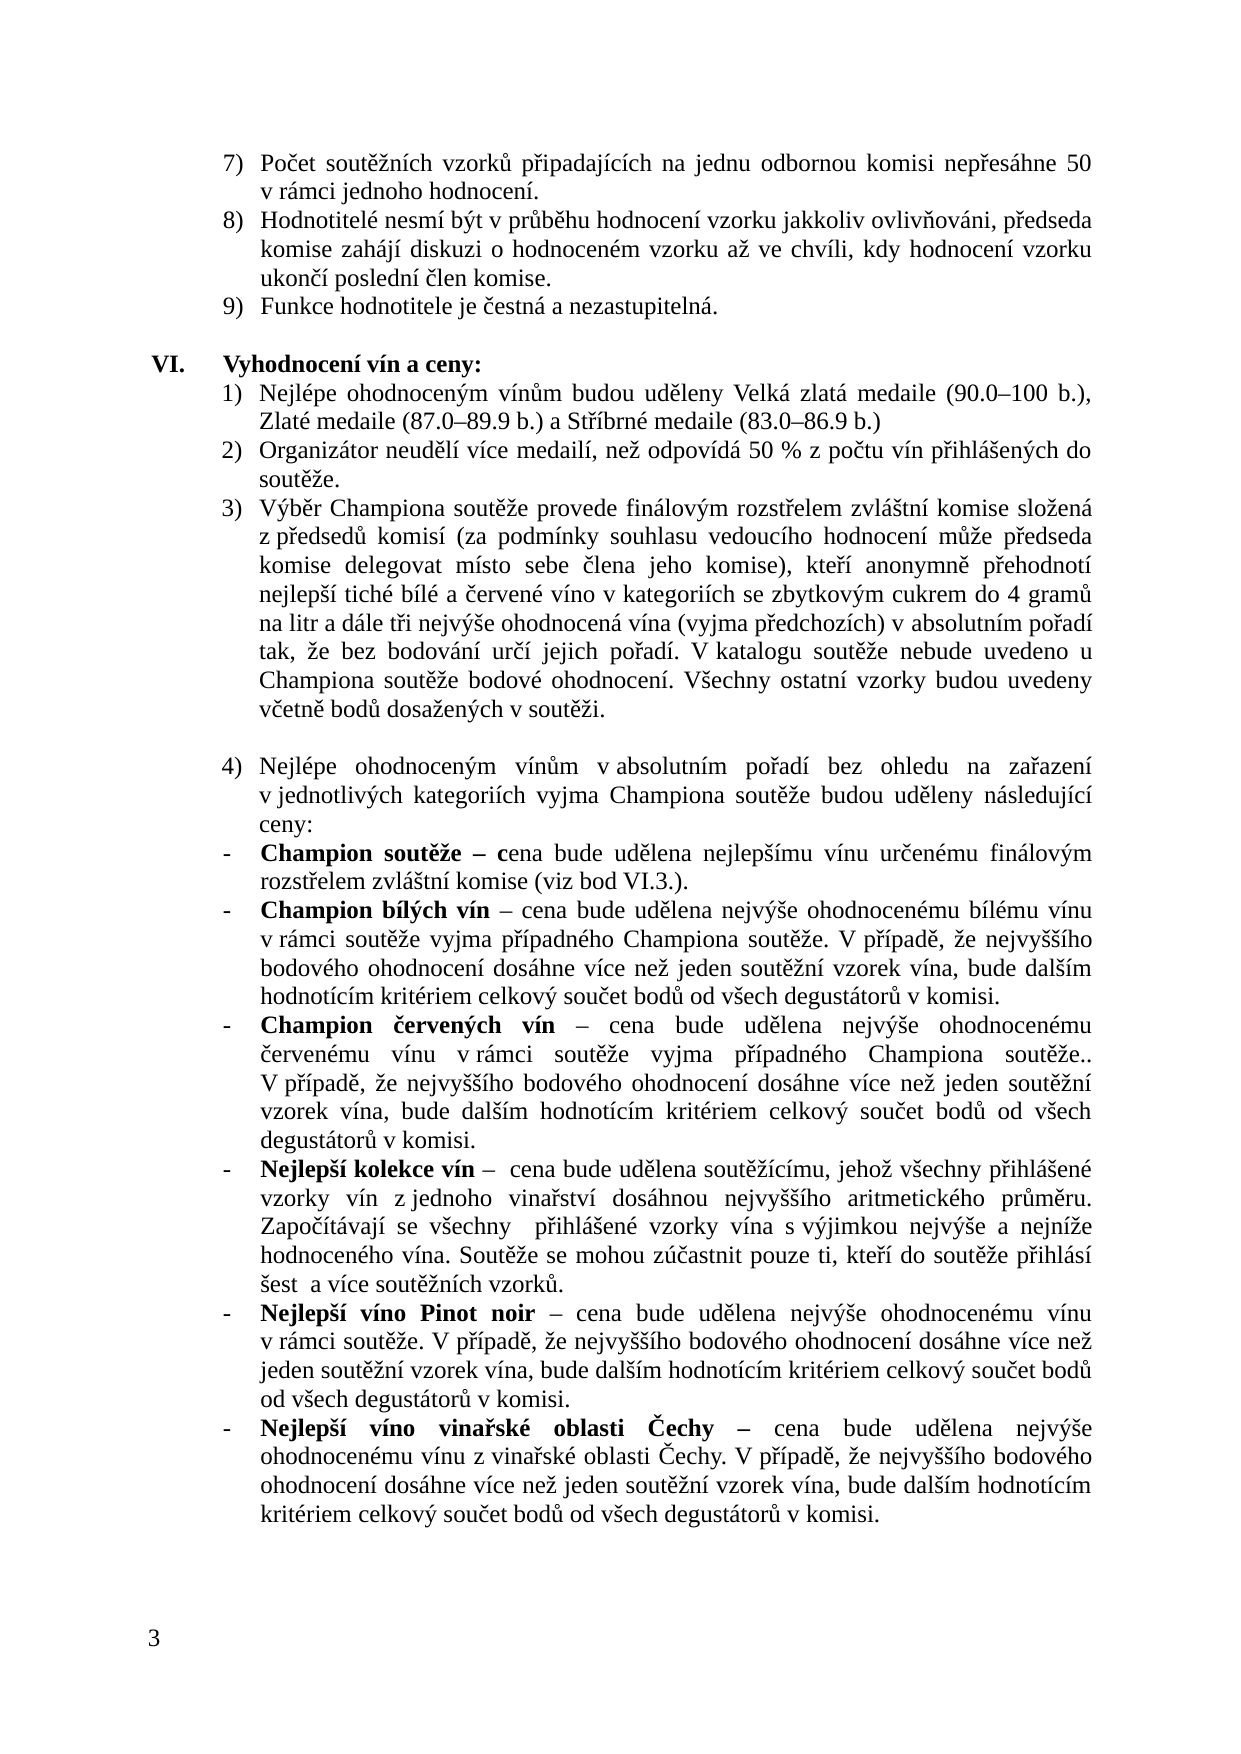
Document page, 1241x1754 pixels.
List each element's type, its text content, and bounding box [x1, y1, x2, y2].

list Vyhodnocení vín a ceny: [185, 349, 1093, 378]
list Champion soutěže – cena bude udělena nejlepšímu vínu určenému finálovým rozstřelem zvláštní komise (viz bod VI.3.). [223, 838, 1093, 895]
list Champion bílých vín – cena bude udělena nejvýše ohodnocenému bílému vínu v rámci soutěže vyjma případného Championa soutěže. V případě, že nejvyššího bodového ohodnocení dosáhne více než jeden soutěžní vzorek vína, bude dalším hodnotícím kritériem celkový součet bodů od všech degustátorů v komisi. [223, 895, 1093, 1010]
list Výběr Championa soutěže provede finálovým rozstřelem zvláštní komise složená z předsedů komisí (za podmínky souhlasu vedoucího hodnocení může předseda komise delegovat místo sebe člena jeho komise), kteří anonymně přehodnotí nejlepší tiché bílé a červené víno v kategoriích se zbytkovým cukrem do 4 gramů na litr a dále tři nejvýše ohodnocená vína (vyjma předchozích) v absolutním pořadí tak, že bez bodování určí jejich pořadí. V katalogu soutěže nebude uvedeno u Championa soutěže bodové ohodnocení. Všechny ostatní vzorky budou uvedeny včetně bodů dosažených v soutěži. [221, 493, 1093, 723]
list Organizátor neudělí více medailí, než odpovídá 50 % z počtu vín přihlášených do soutěže. [221, 435, 1093, 493]
list Nejlépe ohodnoceným vínům budou uděleny Velká zlatá medaile (90.0–100 b.), Zlaté medaile (87.0–89.9 b.) a Stříbrné medaile (83.0–86.9 b.) [221, 378, 1093, 435]
list Počet soutěžních vzorků připadajících na jednu odbornou komisi nepřesáhne 50 v rámci jednoho hodnocení. [223, 148, 1093, 205]
list Nejlepší víno vinařské oblasti Čechy – cena bude udělena nejvýše ohodnocenému vínu z vinařské oblasti Čechy. V případě, že nejvyššího bodového ohodnocení dosáhne více než jeden soutěžní vzorek vína, bude dalším hodnotícím kritériem celkový součet bodů od všech degustátorů v komisi. [223, 1413, 1093, 1528]
list Funkce hodnotitele je čestná a nezastupitelná. [223, 291, 1093, 320]
list Nejlepší kolekce vín – cena bude udělena soutěžícímu, jehož všechny přihlášené vzorky vín z jednoho vinařství dosáhnou nejvyššího aritmetického průměru. Započítávají se všechny přihlášené vzorky vína s výjimkou nejvýše a nejníže hodnoceného vína. Soutěže se mohou zúčastnit pouze ti, kteří do soutěže přihlásí šest a více soutěžních vzorků. [223, 1154, 1093, 1298]
list Nejlépe ohodnoceným vínům v absolutním pořadí bez ohledu na zařazení v jednotlivých kategoriích vyjma Championa soutěže budou uděleny následující ceny: [221, 751, 1093, 838]
list Hodnotitelé nesmí být v průběhu hodnocení vzorku jakkoliv ovlivňováni, předseda komise zahájí diskuzi o hodnoceném vzorku až ve chvíli, kdy hodnocení vzorku ukončí poslední člen komise. [223, 205, 1093, 291]
list Nejlepší víno Pinot noir – cena bude udělena nejvýše ohodnocenému vínu v rámci soutěže. V případě, že nejvyššího bodového ohodnocení dosáhne více než jeden soutěžní vzorek vína, bude dalším hodnotícím kritériem celkový součet bodů od všech degustátorů v komisi. [223, 1298, 1093, 1413]
list Champion červených vín – cena bude udělena nejvýše ohodnocenému červenému vínu v rámci soutěže vyjma případného Championa soutěže.. V případě, že nejvyššího bodového ohodnocení dosáhne více než jeden soutěžní vzorek vína, bude dalším hodnotícím kritériem celkový součet bodů od všech degustátorů v komisi. [223, 1010, 1093, 1154]
